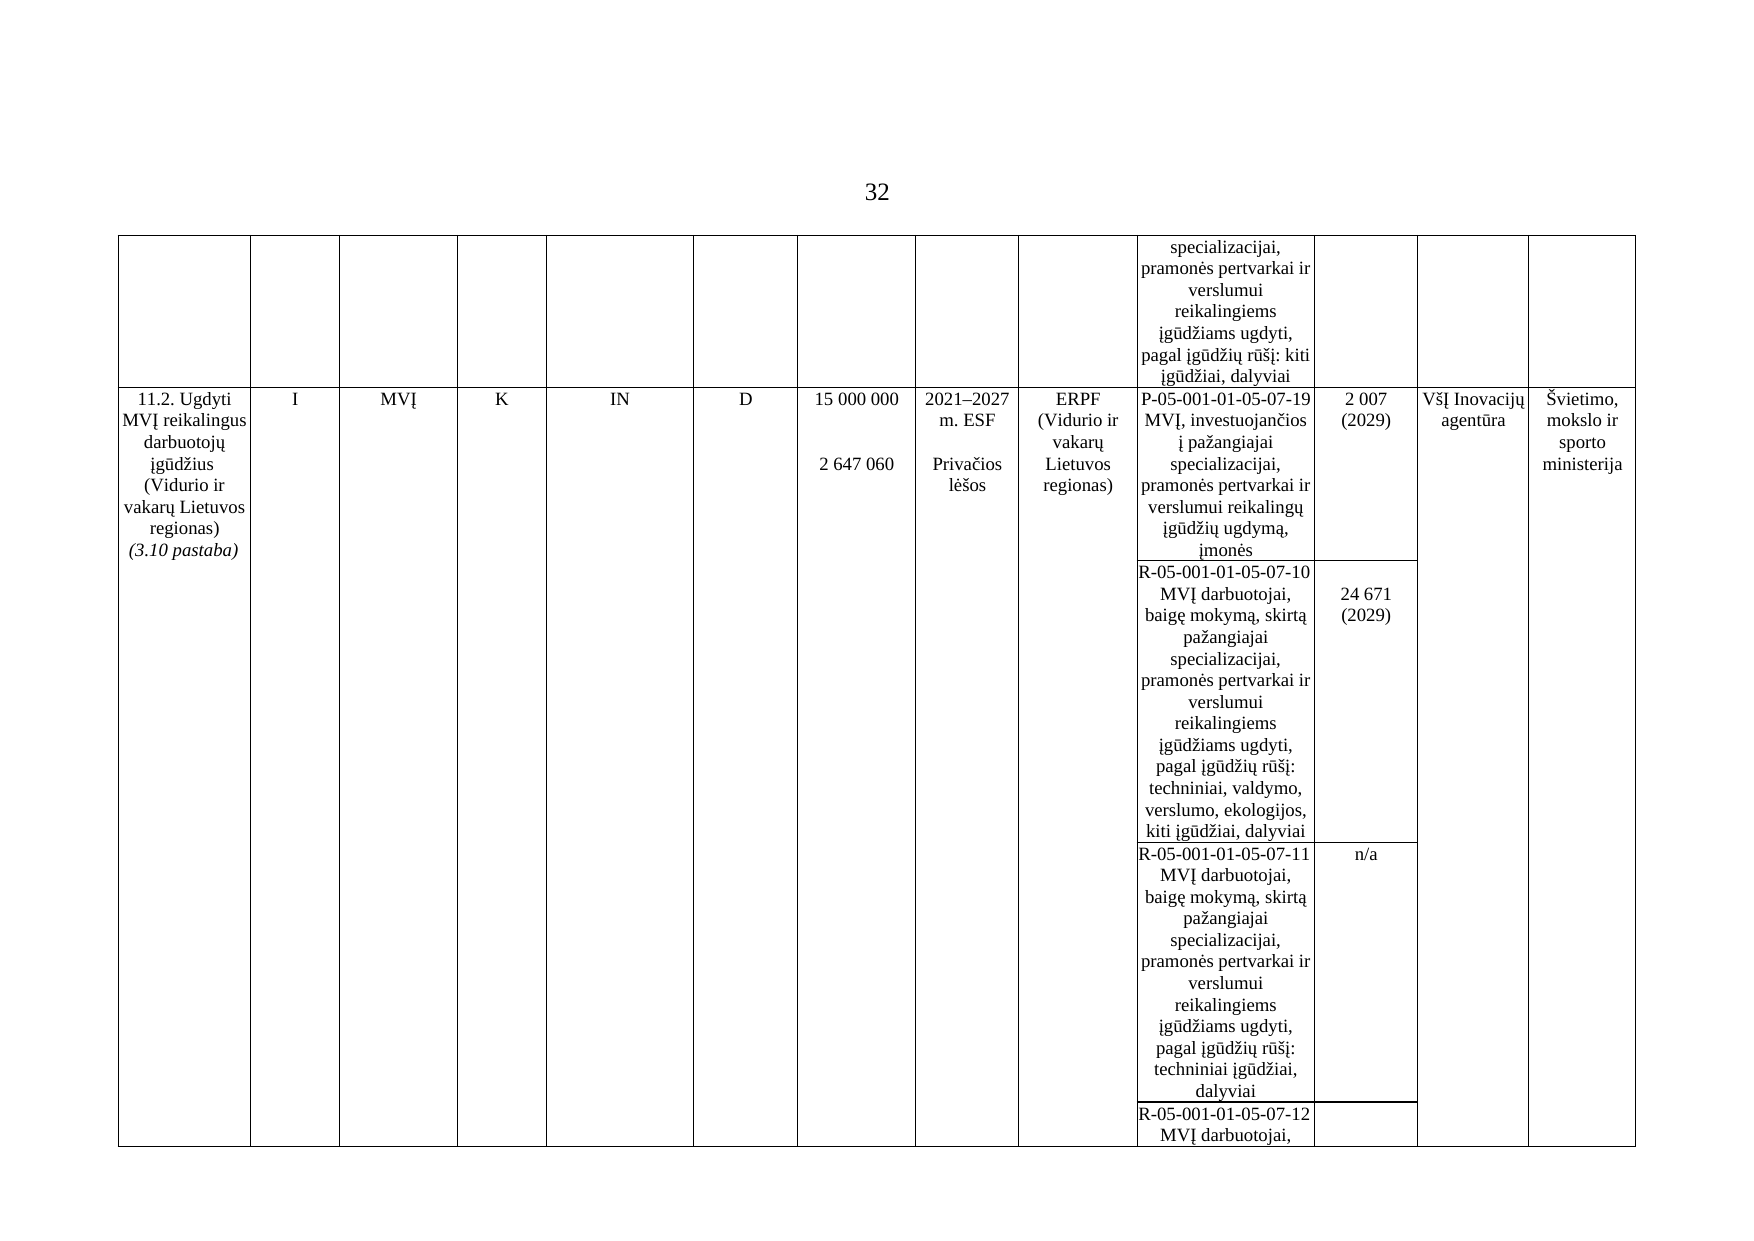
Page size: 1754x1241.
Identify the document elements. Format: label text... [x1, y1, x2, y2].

table_cell [547, 236, 693, 387]
table_cell ERPF (Vidurio ir vakarų Lietuvos regionas) [1019, 388, 1137, 1146]
table_cell 2021–2027 m. ESF Privačios lėšos [916, 388, 1018, 1146]
table_cell R-05-001-01-05-07-11 MVĮ darbuotojai, baigę mokymą, skirtą pažangiajai specializacijai, pramonės pertvarkai ir verslumui reikalingiems įgūdžiams ugdyti, pagal įgūdžių rūšį: techniniai įgūdžiai, dalyviai [1138, 843, 1314, 1101]
table_cell IN [547, 388, 693, 1146]
table_cell [251, 236, 339, 387]
table_cell [798, 236, 915, 387]
table_cell [916, 236, 1018, 387]
table_cell n/a [1315, 843, 1417, 1101]
table_cell I [251, 388, 339, 1146]
table_cell [694, 236, 797, 387]
table_cell D [694, 388, 797, 1146]
table_cell [1529, 236, 1635, 387]
table_cell Švietimo, mokslo ir sporto ministerija [1529, 388, 1635, 1146]
table_cell 24 671 (2029) [1315, 561, 1417, 842]
table_cell VšĮ Inovacijų agentūra [1418, 388, 1528, 1146]
table_cell [1019, 236, 1137, 387]
table_cell [340, 236, 457, 387]
table_cell R-05-001-01-05-07-12 MVĮ darbuotojai, [1138, 1103, 1314, 1146]
table_cell [458, 236, 546, 387]
table_cell specializacijai, pramonės pertvarkai ir verslumui reikalingiems įgūdžiams ugdyti, pagal įgūdžių rūšį: kiti įgūdžiai, dalyviai [1138, 236, 1314, 387]
table_cell R-05-001-01-05-07-10 MVĮ darbuotojai, baigę mokymą, skirtą pažangiajai specializacijai, pramonės pertvarkai ir verslumui reikalingiems įgūdžiams ugdyti, pagal įgūdžių rūšį: techniniai, valdymo, verslumo, ekologijos, kiti įgūdžiai, dalyviai [1138, 561, 1314, 842]
table_cell 11.2. Ugdyti MVĮ reikalingus darbuotojų įgūdžius (Vidurio ir vakarų Lietuvos regionas) (3.10 pastaba) [119, 388, 250, 1146]
table_cell [119, 236, 250, 387]
table_cell [1315, 236, 1417, 387]
table_cell 15 000 000 2 647 060 [798, 388, 915, 1146]
table_cell K [458, 388, 546, 1146]
table_cell MVĮ [340, 388, 457, 1146]
table_cell [1315, 1103, 1417, 1146]
table_cell 2 007 (2029) [1315, 388, 1417, 560]
table_cell P-05-001-01-05-07-19 MVĮ, investuojančios į pažangiajai specializacijai, pramonės pertvarkai ir verslumui reikalingų įgūdžių ugdymą, įmonės [1138, 388, 1314, 560]
table_cell [1418, 236, 1528, 387]
